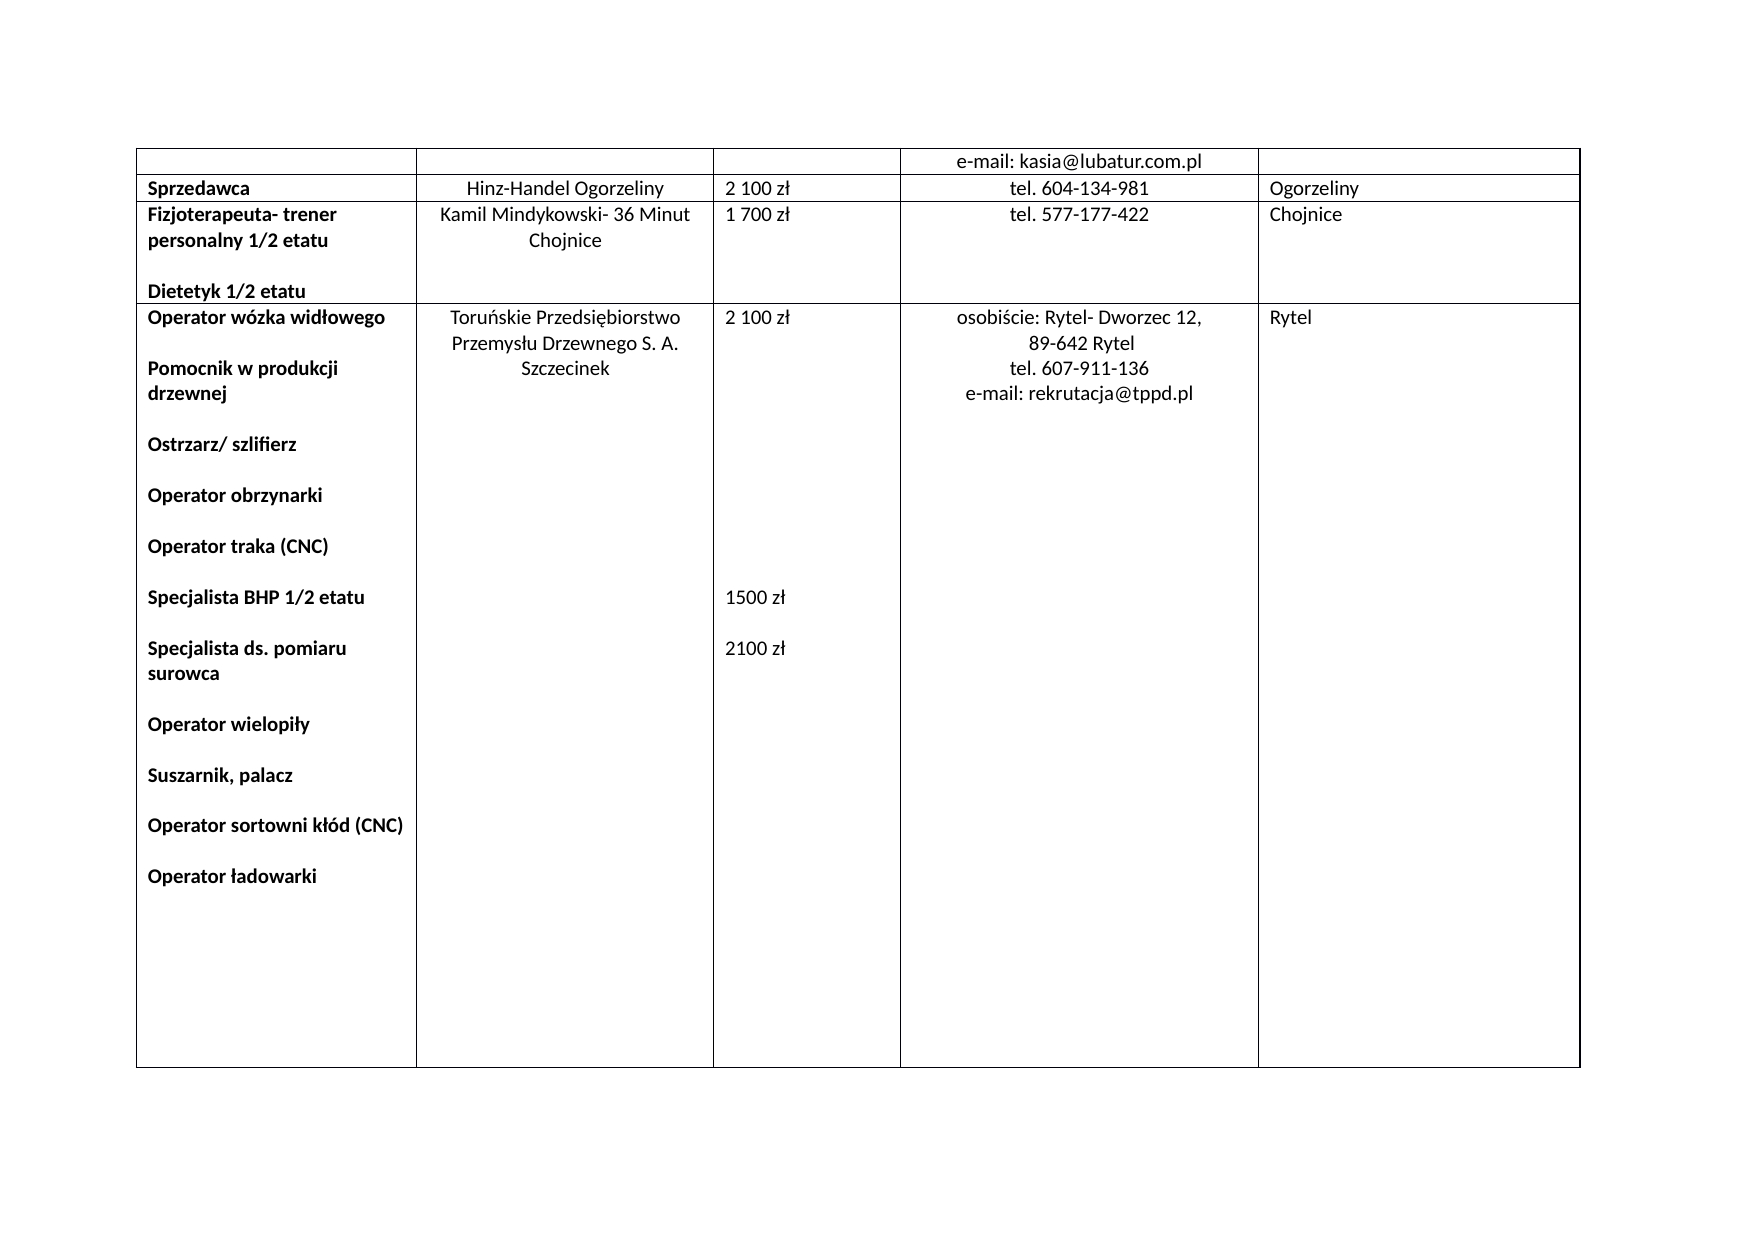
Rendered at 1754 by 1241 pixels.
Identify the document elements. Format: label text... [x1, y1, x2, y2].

table_cell Hinz-Handel Ogorzeliny [417, 175, 713, 201]
table_cell Fizjoterapeuta- trener personalny 1/2 etatu Dietetyk 1/2 etatu [137, 202, 416, 303]
table_cell Operator wózka widłowego Pomocnik w produkcji drzewnej Ostrzarz/ szlifierz Operator obrzynarki Operator traka (CNC) Specjalista BHP 1/2 etatu Specjalista ds. pomiaru surowca Operator wielopiły Suszarnik, palacz Operator sortowni kłód (CNC) Operator ładowarki [137, 304, 416, 1067]
table_cell Toruńskie Przedsiębiorstwo Przemysłu Drzewnego S. A. Szczecinek [417, 304, 713, 1067]
table_cell Chojnice [1259, 202, 1579, 303]
table_cell Sprzedawca [137, 175, 416, 201]
table_cell Ogorzeliny [1259, 175, 1579, 201]
table_cell [137, 149, 416, 174]
table_cell tel. 604-134-981 [901, 175, 1258, 201]
table_cell [417, 149, 713, 174]
table_cell 2 100 zł 1500 zł 2100 zł [714, 304, 900, 1067]
table_cell Kamil Mindykowski- 36 Minut Chojnice [417, 202, 713, 303]
table_cell tel. 577-177-422 [901, 202, 1258, 303]
table_cell [714, 149, 900, 174]
table_cell osobiście: Rytel- Dworzec 12, 89-642 Rytel tel. 607-911-136 e-mail: rekrutacja@tppd.pl [901, 304, 1258, 1067]
table_cell 1 700 zł [714, 202, 900, 303]
table_cell [1259, 149, 1579, 174]
table_cell e-mail: kasia@lubatur.com.pl [901, 149, 1258, 174]
table_cell Rytel [1259, 304, 1579, 1067]
table_cell 2 100 zł [714, 175, 900, 201]
